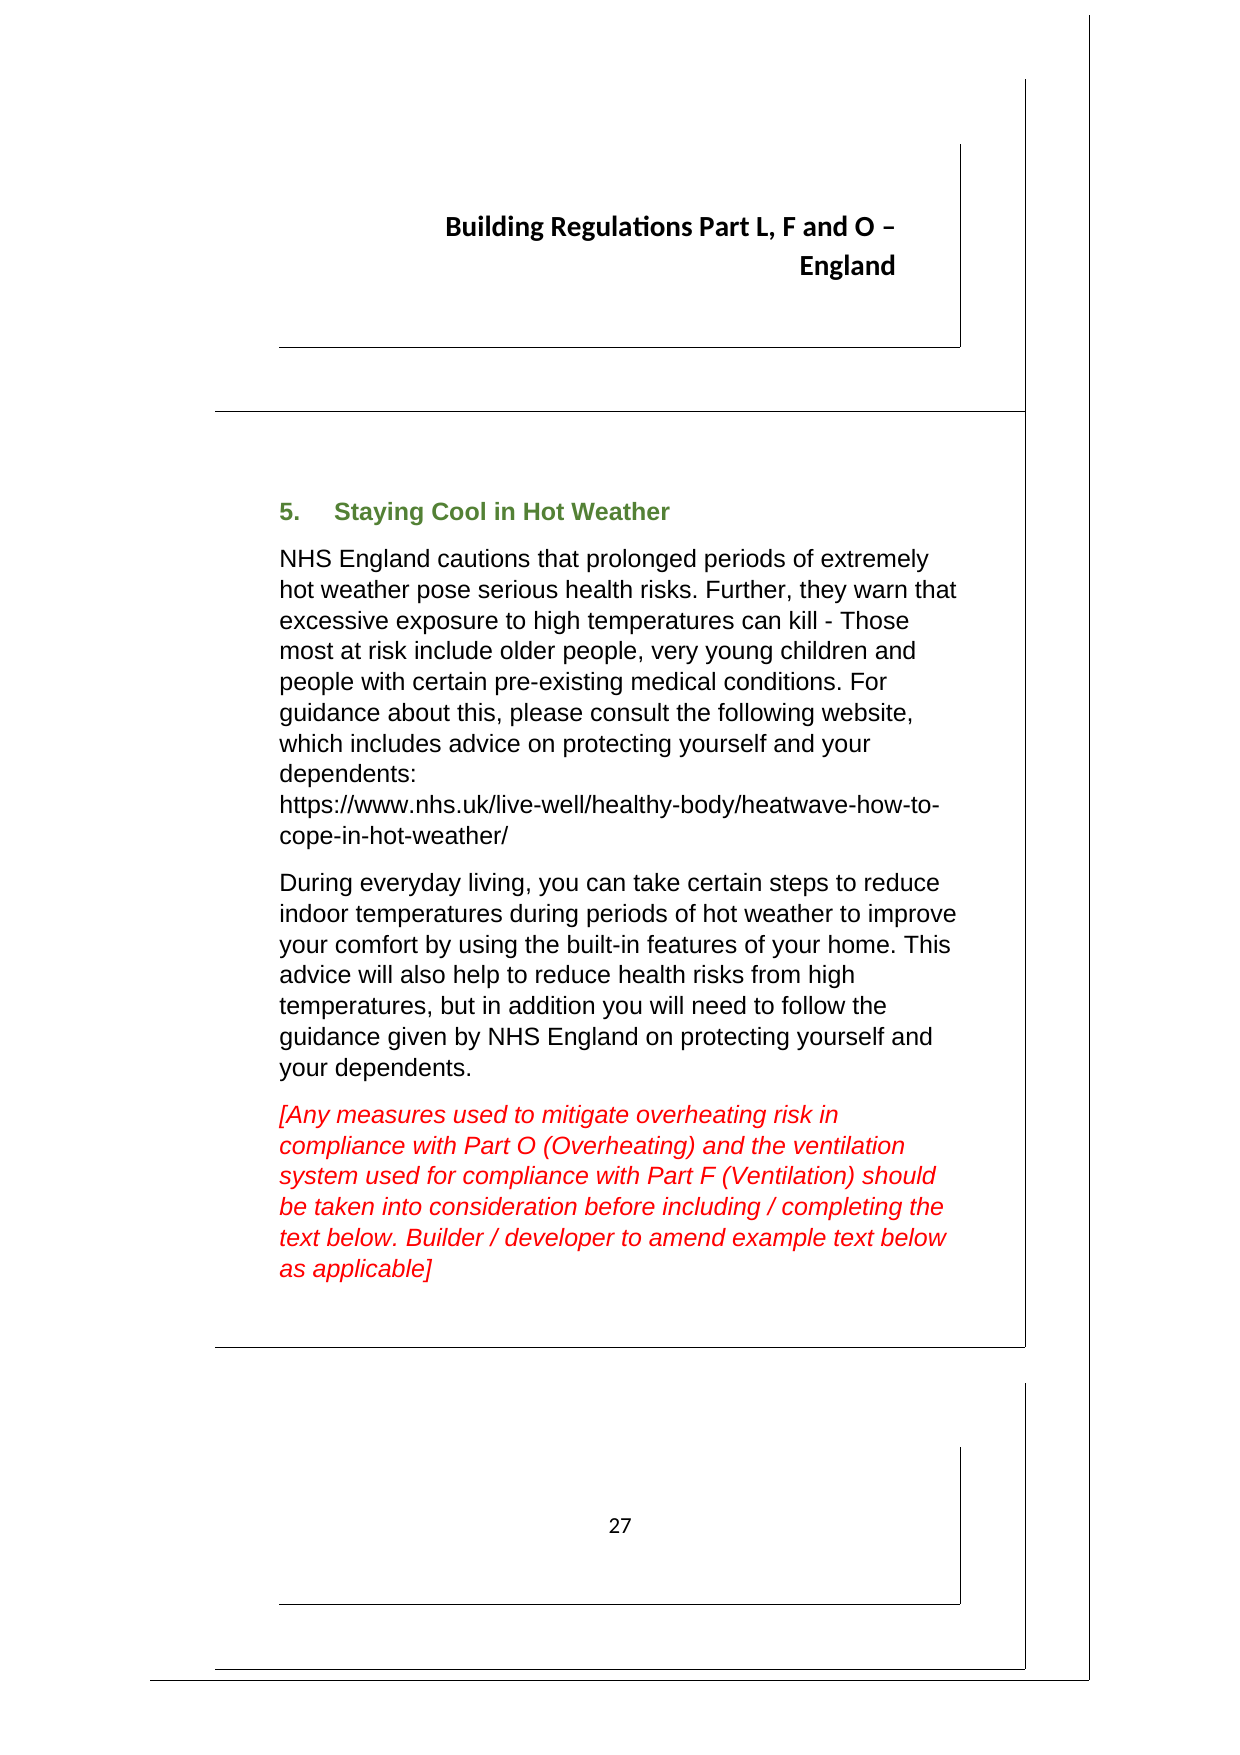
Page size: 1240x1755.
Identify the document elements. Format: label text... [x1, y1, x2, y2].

text NHS England cautions that prolonged periods of extremely hot weather pose serious health risks. Further, they warn that excessive exposure to high temperatures can kill - Those most at risk include older people, very young children and people with certain pre-existing medical conditions. For guidance about this, please consult the following website, which includes advice on protecting yourself and your dependents: https://www.nhs.uk/live-well/healthy-body/heatwave-how-to-cope-in-hot-weather/ [214, 479, 1025, 803]
text [Any measures used to mitigate overheating risk in compliance with Part O (Overheating) and the ventilation system used for compliance with Part F (Ventilation) should be taken into consideration before including / completing the text below. Builder / developer to amend example text below as applicable] [214, 1035, 1025, 1347]
list Staying Cool in Hot Weather [214, 432, 1025, 479]
text During everyday living, you can take certain steps to reduce indoor temperatures during periods of hot weather to improve your comfort by using the built-in features of your home. This advice will also help to reduce health risks from high temperatures, but in addition you will need to follow the guidance given by NHS England on protecting yourself and your dependents. [214, 803, 1025, 1035]
